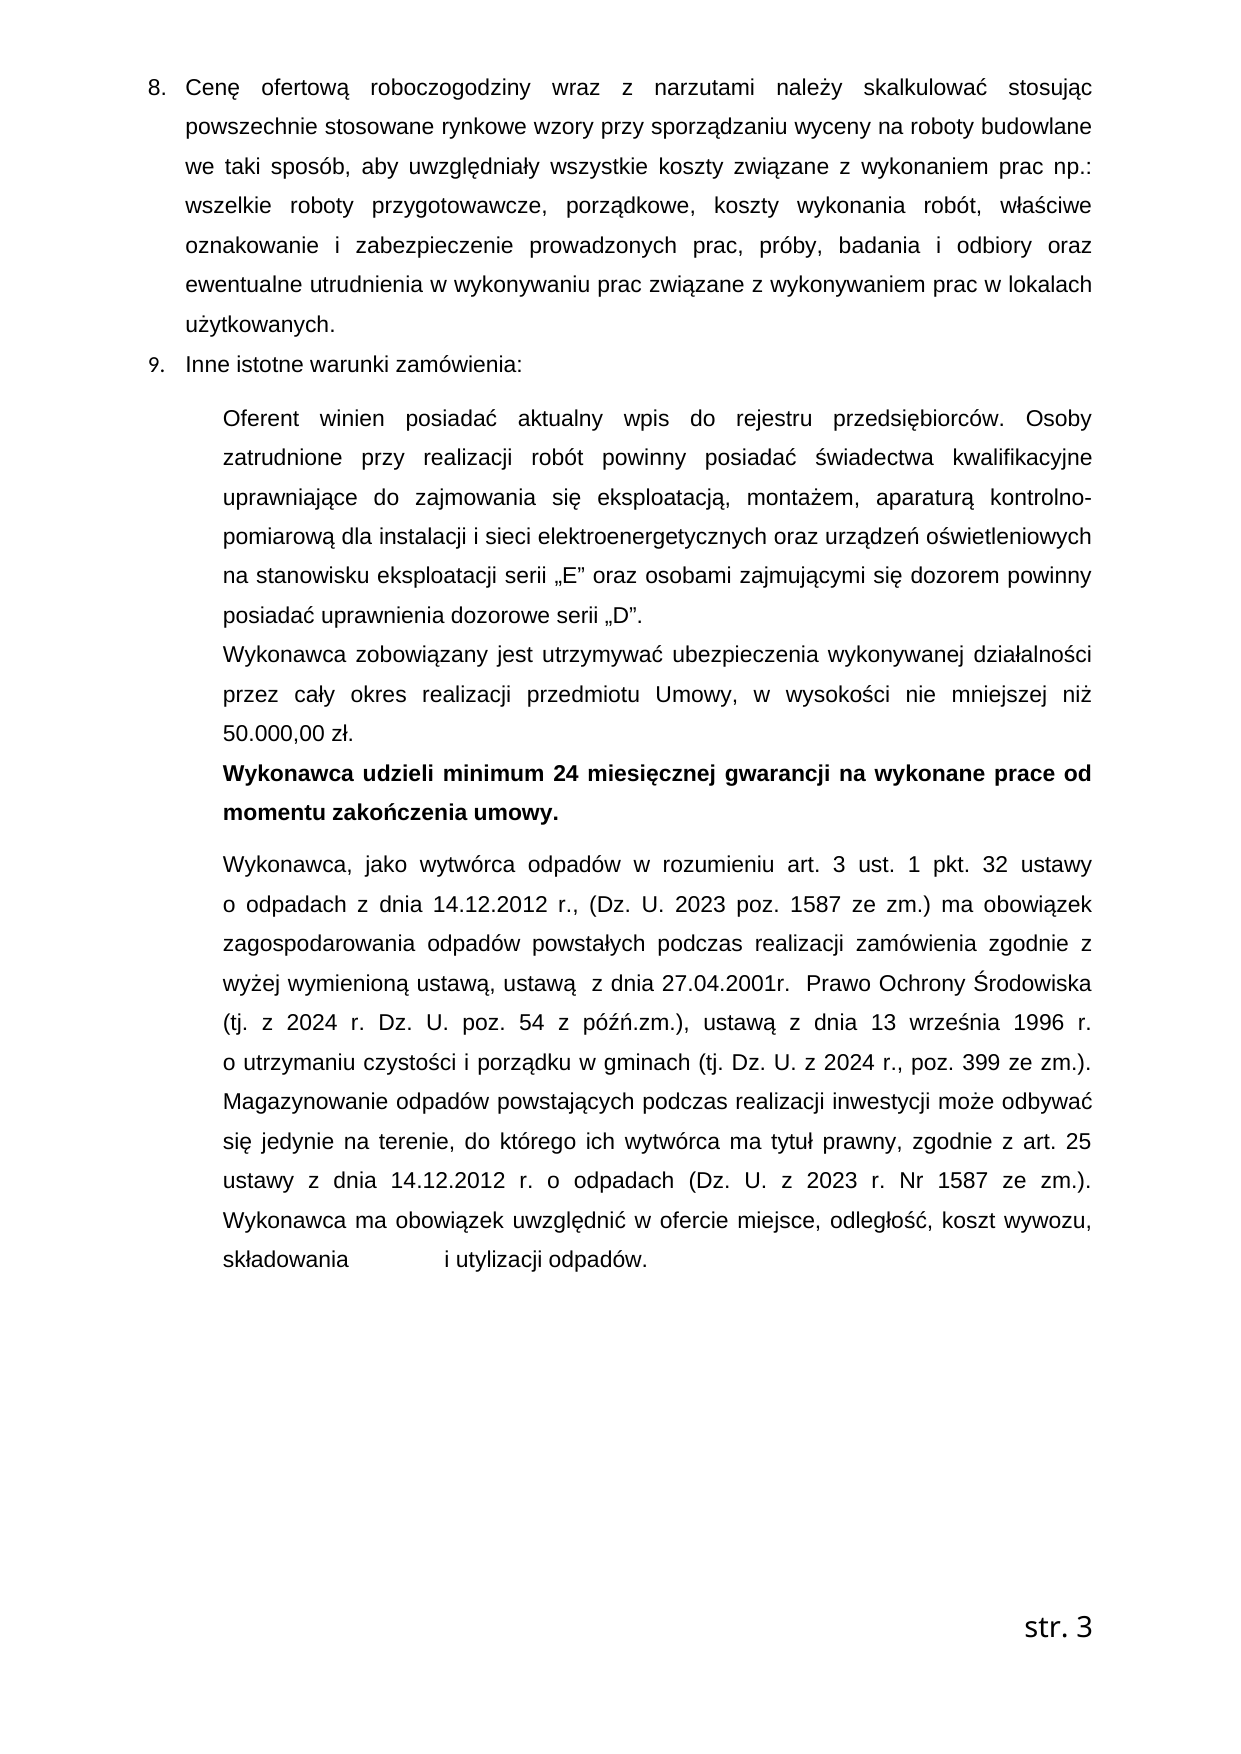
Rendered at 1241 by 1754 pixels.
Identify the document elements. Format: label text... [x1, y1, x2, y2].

list Inne istotne warunki zamówienia: [148, 350, 1093, 378]
text Oferent winien posiadać aktualny wpis do rejestru przedsiębiorców. Osoby zatrudnione przy realizacji robót powinny posiadać świadectwa kwalifikacyjne uprawniające do zajmowania się eksploatacją, montażem, aparaturą kontrolno-pomiarową dla instalacji i sieci elektroenergetycznych oraz urządzeń oświetleniowych na stanowisku eksploatacji serii „E” oraz osobami zajmującymi się dozorem powinny posiadać uprawnienia dozorowe serii „D”. [223, 404, 1093, 628]
text Wykonawca zobowiązany jest utrzymywać ubezpieczenia wykonywanej działalności przez cały okres realizacji przedmiotu Umowy, w wysokości nie mniejszej niż 50.000,00 zł. [223, 641, 1093, 747]
text Wykonawca, jako wytwórca odpadów w rozumieniu art. 3 ust. 1 pkt. 32 ustawy o odpadach z dnia 14.12.2012 r., (Dz. U. 2023 poz. 1587 ze zm.) ma obowiązek zagospodarowania odpadów powstałych podczas realizacji zamówienia zgodnie z wyżej wymienioną ustawą, ustawą z dnia 27.04.2001r. Prawo Ochrony Środowiska (tj. z 2024 r. Dz. U. poz. 54 z późń.zm.), ustawą z dnia 13 września 1996 r. o utrzymaniu czystości i porządku w gminach (tj. Dz. U. z 2024 r., poz. 399 ze zm.). Magazynowanie odpadów powstających podczas realizacji inwestycji może odbywać się jedynie na terenie, do którego ich wytwórca ma tytuł prawny, zgodnie z art. 25 ustawy z dnia 14.12.2012 r. o odpadach (Dz. U. z 2023 r. Nr 1587 ze zm.). Wykonawca ma obowiązek uwzględnić w ofercie miejsce, odległość, koszt wywozu, składowania i utylizacji odpadów. [223, 851, 1093, 1272]
list Cenę ofertową roboczogodziny wraz z narzutami należy skalkulować stosując powszechnie stosowane rynkowe wzory przy sporządzaniu wyceny na roboty budowlane we taki sposób, aby uwzględniały wszystkie koszty związane z wykonaniem prac np.: wszelkie roboty przygotowawcze, porządkowe, koszty wykonania robót, właściwe oznakowanie i zabezpieczenie prowadzonych prac, próby, badania i odbiory oraz ewentualne utrudnienia w wykonywaniu prac związane z wykonywaniem prac w lokalach użytkowanych. [148, 74, 1093, 337]
text Wykonawca udzieli minimum 24 miesięcznej gwarancji na wykonane prace od momentu zakończenia umowy. [223, 760, 1093, 826]
